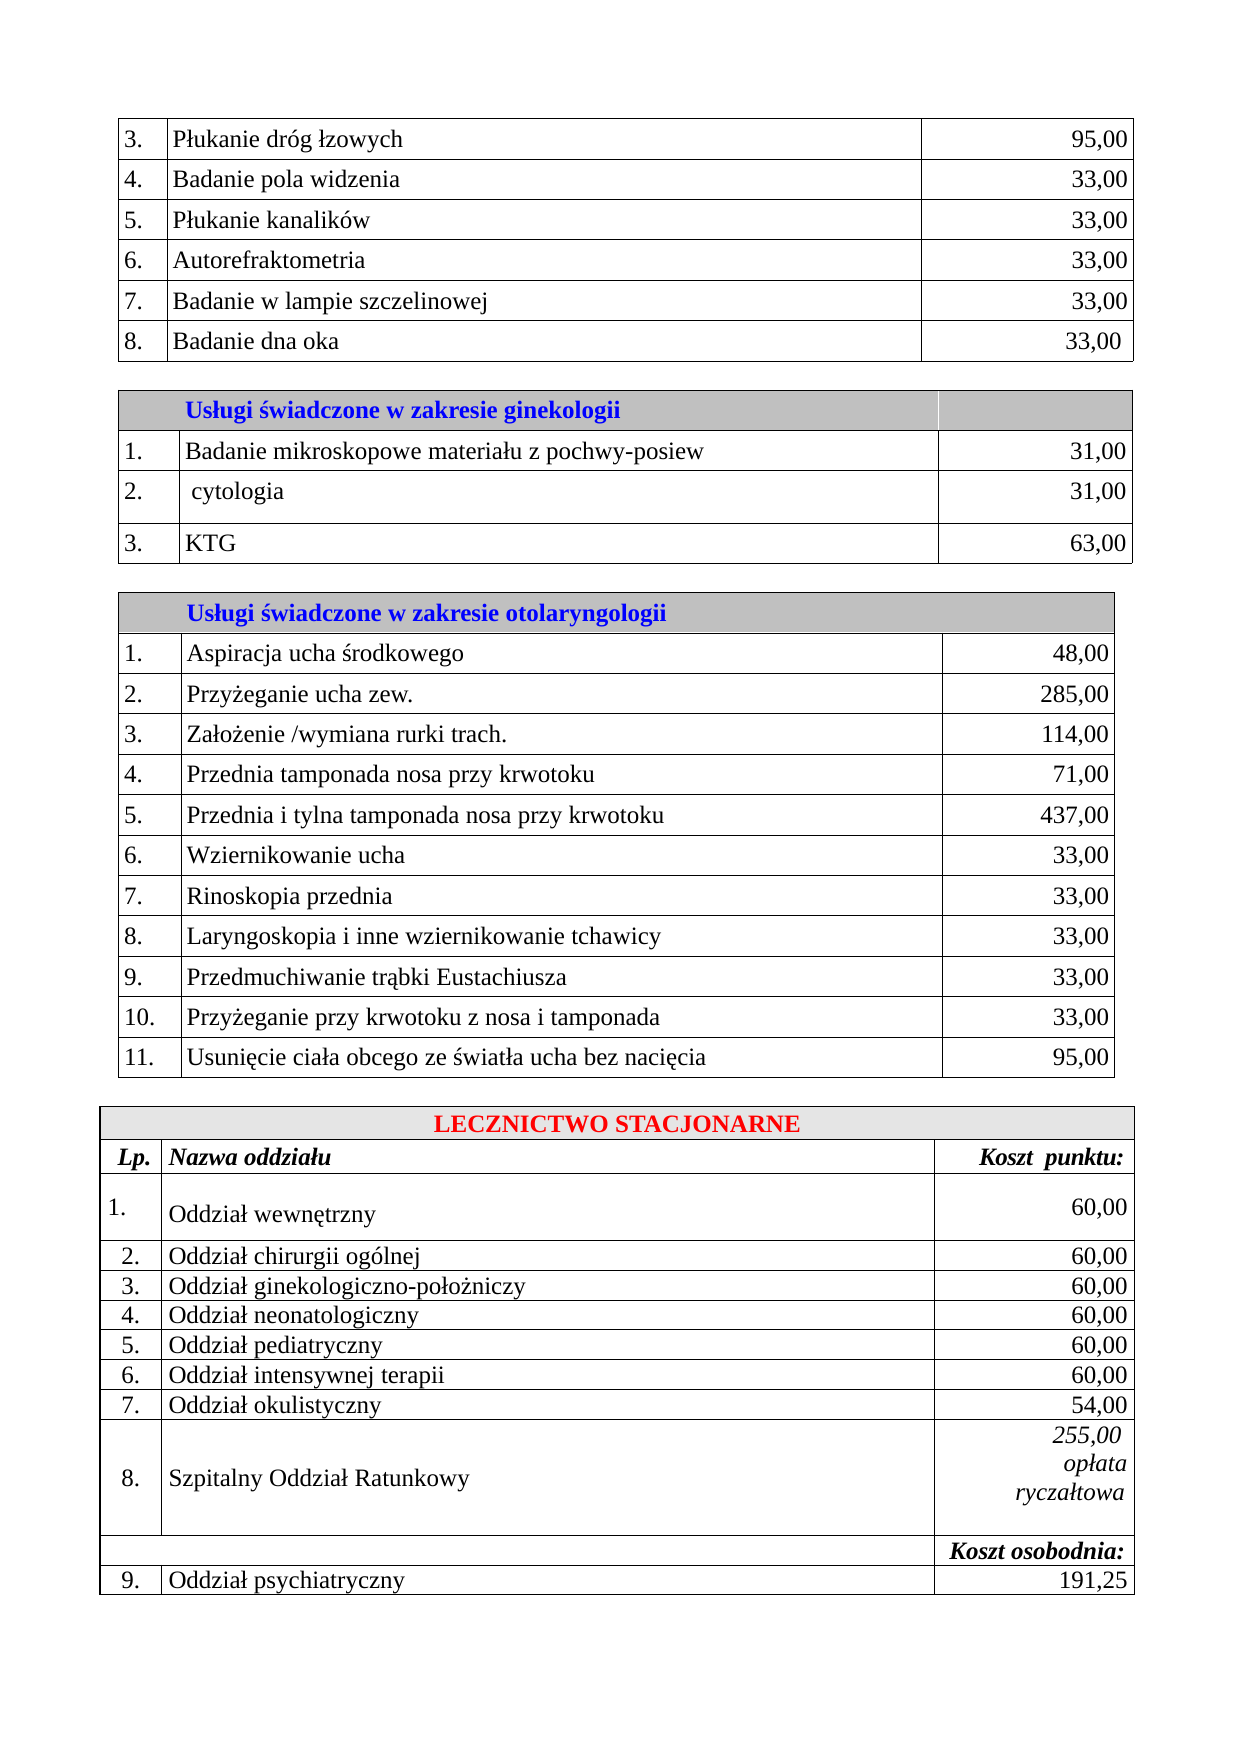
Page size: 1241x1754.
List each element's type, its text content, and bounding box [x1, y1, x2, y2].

table_cell 31,00 [939, 431, 1132, 470]
table_cell 1. [119, 431, 179, 470]
table_cell 8. [119, 321, 167, 361]
table_cell Przedmuchiwanie trąbki Eustachiusza [182, 957, 942, 996]
table_cell 71,00 [943, 755, 1114, 794]
table_cell 33,00 [943, 916, 1114, 956]
table_cell Badanie dna oka [168, 321, 921, 361]
table_cell 60,00 [935, 1241, 1134, 1270]
table_cell Oddział okulistyczny [162, 1390, 934, 1419]
table_cell 6. [119, 240, 167, 280]
table_cell 114,00 [943, 714, 1114, 754]
table_cell Laryngoskopia i inne wziernikowanie tchawicy [182, 916, 942, 956]
table_header Usługi świadczone w zakresie ginekologii [179, 391, 938, 430]
table_cell Badanie mikroskopowe materiału z pochwy-posiew [180, 431, 938, 470]
table_cell Przednia i tylna tamponada nosa przy krwotoku [182, 795, 942, 834]
table_header [939, 391, 1132, 430]
table_cell 60,00 [935, 1330, 1134, 1359]
table_cell Rinoskopia przednia [182, 876, 942, 915]
table_cell 3. [101, 1271, 161, 1299]
table_cell KTG [180, 524, 938, 563]
table_cell 33,00 [943, 836, 1114, 875]
table_cell Oddział ginekologiczno-położniczy [162, 1271, 934, 1299]
table_cell 3. [119, 714, 181, 754]
table_cell 9. [119, 957, 181, 996]
table_cell 437,00 [943, 795, 1114, 834]
table_cell Aspiracja ucha środkowego [182, 634, 942, 673]
table_cell 60,00 [935, 1301, 1134, 1329]
table_cell 48,00 [943, 634, 1114, 673]
table_cell 33,00 [922, 160, 1133, 199]
table_cell 4. [119, 160, 167, 199]
table_cell Przednia tamponada nosa przy krwotoku [182, 755, 942, 794]
table_cell Badanie pola widzenia [168, 160, 921, 199]
table_cell 4. [101, 1301, 161, 1329]
table_cell 33,00 [943, 876, 1114, 915]
table_cell Badanie w lampie szczelinowej [168, 281, 921, 320]
table_cell 31,00 [939, 471, 1132, 523]
table_cell 33,00 [943, 997, 1114, 1037]
table_cell 255,00 opłata ryczałtowa [935, 1420, 1134, 1535]
table_cell 7. [101, 1390, 161, 1419]
table_cell 7. [119, 281, 167, 320]
table_cell Oddział chirurgii ogólnej [162, 1241, 934, 1270]
table_cell 285,00 [943, 674, 1114, 713]
table_cell Oddział intensywnej terapii [162, 1360, 934, 1389]
table_cell 2. [119, 674, 181, 713]
table_header [119, 391, 179, 430]
table_cell Koszt punktu: [935, 1140, 1134, 1173]
table_cell 95,00 [943, 1038, 1114, 1077]
table_cell cytologia [180, 471, 938, 523]
table_cell 8. [119, 916, 181, 956]
table_cell Oddział pediatryczny [162, 1330, 934, 1359]
table_header Usługi świadczone w zakresie otolaryngologii [181, 593, 942, 632]
table_cell Przyżeganie ucha zew. [182, 674, 942, 713]
table_cell 6. [119, 836, 181, 875]
table_cell 33,00 [943, 957, 1114, 996]
table_cell [101, 1536, 934, 1564]
table_cell 5. [119, 200, 167, 239]
table_header [119, 593, 181, 632]
table_cell 2. [101, 1241, 161, 1270]
table_cell Oddział wewnętrzny [162, 1174, 934, 1240]
table_cell 2. [119, 471, 179, 523]
table_cell Usunięcie ciała obcego ze światła ucha bez nacięcia [182, 1038, 942, 1077]
table_cell Założenie /wymiana rurki trach. [182, 714, 942, 754]
table_cell Lp. [101, 1140, 161, 1173]
table_cell 4. [119, 755, 181, 794]
table_cell 8. [101, 1420, 161, 1535]
table_cell 60,00 [935, 1360, 1134, 1389]
table_cell 9. [101, 1566, 161, 1594]
table_cell Przyżeganie przy krwotoku z nosa i tamponada [182, 997, 942, 1037]
table_cell 95,00 [922, 119, 1133, 158]
table_cell 5. [119, 795, 181, 834]
table_header LECZNICTWO STACJONARNE [101, 1107, 1134, 1139]
table_cell 5. [101, 1330, 161, 1359]
table_cell 1. [119, 634, 181, 673]
table_cell 33,00 [922, 200, 1133, 239]
table_cell 33,00 [922, 321, 1133, 361]
table_cell 60,00 [935, 1271, 1134, 1299]
table_cell 10. [119, 997, 181, 1037]
table_cell 11. [119, 1038, 181, 1077]
table_cell Wziernikowanie ucha [182, 836, 942, 875]
table_cell Płukanie dróg łzowych [168, 119, 921, 158]
table_cell 63,00 [939, 524, 1132, 563]
table_cell Oddział psychiatryczny [162, 1566, 934, 1594]
table_cell 33,00 [922, 240, 1133, 280]
table_cell 3. [119, 524, 179, 563]
table_cell Szpitalny Oddział Ratunkowy [162, 1420, 934, 1535]
table_cell 7. [119, 876, 181, 915]
table_cell 54,00 [935, 1390, 1134, 1419]
table_cell Autorefraktometria [168, 240, 921, 280]
table_cell Oddział neonatologiczny [162, 1301, 934, 1329]
table_cell 60,00 [935, 1174, 1134, 1240]
table_cell 33,00 [922, 281, 1133, 320]
table_cell Nazwa oddziału [162, 1140, 934, 1173]
table_cell 1. [101, 1174, 161, 1240]
table_cell 191,25 [935, 1566, 1134, 1594]
table_cell Płukanie kanalików [168, 200, 921, 239]
table_header [942, 593, 1114, 632]
table_cell 6. [101, 1360, 161, 1389]
table_cell Koszt osobodnia: [935, 1536, 1134, 1564]
table_cell 3. [119, 119, 167, 158]
